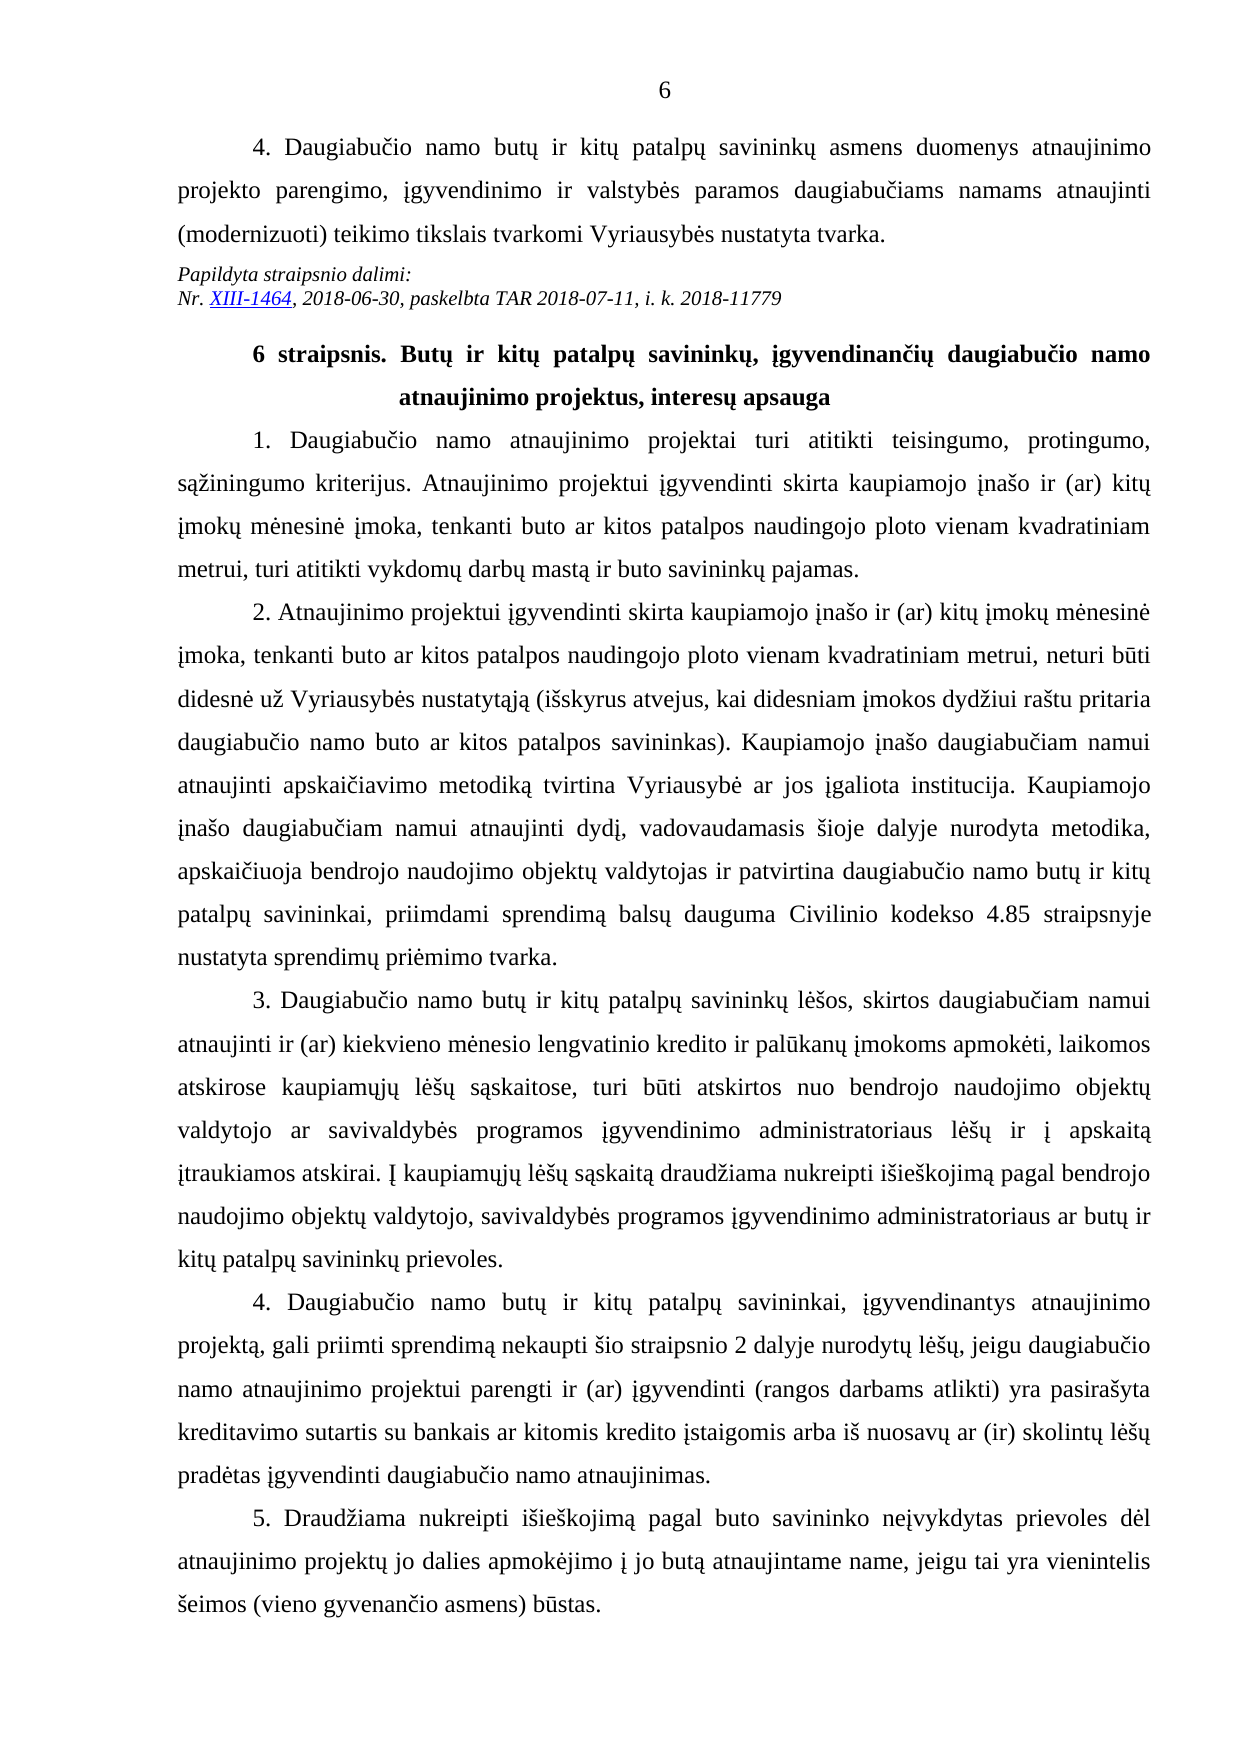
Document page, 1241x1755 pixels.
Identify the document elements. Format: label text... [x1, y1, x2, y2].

text Nr. XIII-1464, 2018-06-30, paskelbta TAR 2018-07-11, i. k. 2018-11779 [177, 286, 1152, 310]
text Papildyta straipsnio dalimi: [177, 262, 1152, 286]
text 5. Draudžiama nukreipti išieškojimą pagal buto savininko neįvykdytas prievoles dėl atnaujinimo projektų jo dalies apmokėjimo į jo butą atnaujintame name, jeigu tai yra vienintelis šeimos (vieno gyvenančio asmens) būstas. [177, 1503, 1152, 1618]
text 6 straipsnis. Butų ir kitų patalpų savininkų, įgyvendinančių daugiabučio namo atnaujinimo projektus, interesų apsauga [252, 339, 1152, 411]
text 4. Daugiabučio namo butų ir kitų patalpų savininkų asmens duomenys atnaujinimo projekto parengimo, įgyvendinimo ir valstybės paramos daugiabučiams namams atnaujinti (modernizuoti) teikimo tikslais tvarkomi Vyriausybės nustatyta tvarka. [177, 132, 1152, 247]
text 2. Atnaujinimo projektui įgyvendinti skirta kaupiamojo įnašo ir (ar) kitų įmokų mėnesinė įmoka, tenkanti buto ar kitos patalpos naudingojo ploto vienam kvadratiniam metrui, neturi būti didesnė už Vyriausybės nustatytąją (išskyrus atvejus, kai didesniam įmokos dydžiui raštu pritaria daugiabučio namo buto ar kitos patalpos savininkas). Kaupiamojo įnašo daugiabučiam namui atnaujinti apskaičiavimo metodiką tvirtina Vyriausybė ar jos įgaliota institucija. Kaupiamojo įnašo daugiabučiam namui atnaujinti dydį, vadovaudamasis šioje dalyje nurodyta metodika, apskaičiuoja bendrojo naudojimo objektų valdytojas ir patvirtina daugiabučio namo butų ir kitų patalpų savininkai, priimdami sprendimą balsų dauguma Civilinio kodekso 4.85 straipsnyje nustatyta sprendimų priėmimo tvarka. [177, 597, 1152, 971]
text 1. Daugiabučio namo atnaujinimo projektai turi atitikti teisingumo, protingumo, sąžiningumo kriterijus. Atnaujinimo projektui įgyvendinti skirta kaupiamojo įnašo ir (ar) kitų įmokų mėnesinė įmoka, tenkanti buto ar kitos patalpos naudingojo ploto vienam kvadratiniam metrui, turi atitikti vykdomų darbų mastą ir buto savininkų pajamas. [177, 425, 1152, 583]
text 3. Daugiabučio namo butų ir kitų patalpų savininkų lėšos, skirtos daugiabučiam namui atnaujinti ir (ar) kiekvieno mėnesio lengvatinio kredito ir palūkanų įmokoms apmokėti, laikomos atskirose kaupiamųjų lėšų sąskaitose, turi būti atskirtos nuo bendrojo naudojimo objektų valdytojo ar savivaldybės programos įgyvendinimo administratoriaus lėšų ir į apskaitą įtraukiamos atskirai. Į kaupiamųjų lėšų sąskaitą draudžiama nukreipti išieškojimą pagal bendrojo naudojimo objektų valdytojo, savivaldybės programos įgyvendinimo administratoriaus ar butų ir kitų patalpų savininkų prievoles. [177, 986, 1152, 1273]
text 4. Daugiabučio namo butų ir kitų patalpų savininkai, įgyvendinantys atnaujinimo projektą, gali priimti sprendimą nekaupti šio straipsnio 2 dalyje nurodytų lėšų, jeigu daugiabučio namo atnaujinimo projektui parengti ir (ar) įgyvendinti (rangos darbams atlikti) yra pasirašyta kreditavimo sutartis su bankais ar kitomis kredito įstaigomis arba iš nuosavų ar (ir) skolintų lėšų pradėtas įgyvendinti daugiabučio namo atnaujinimas. [177, 1287, 1152, 1489]
